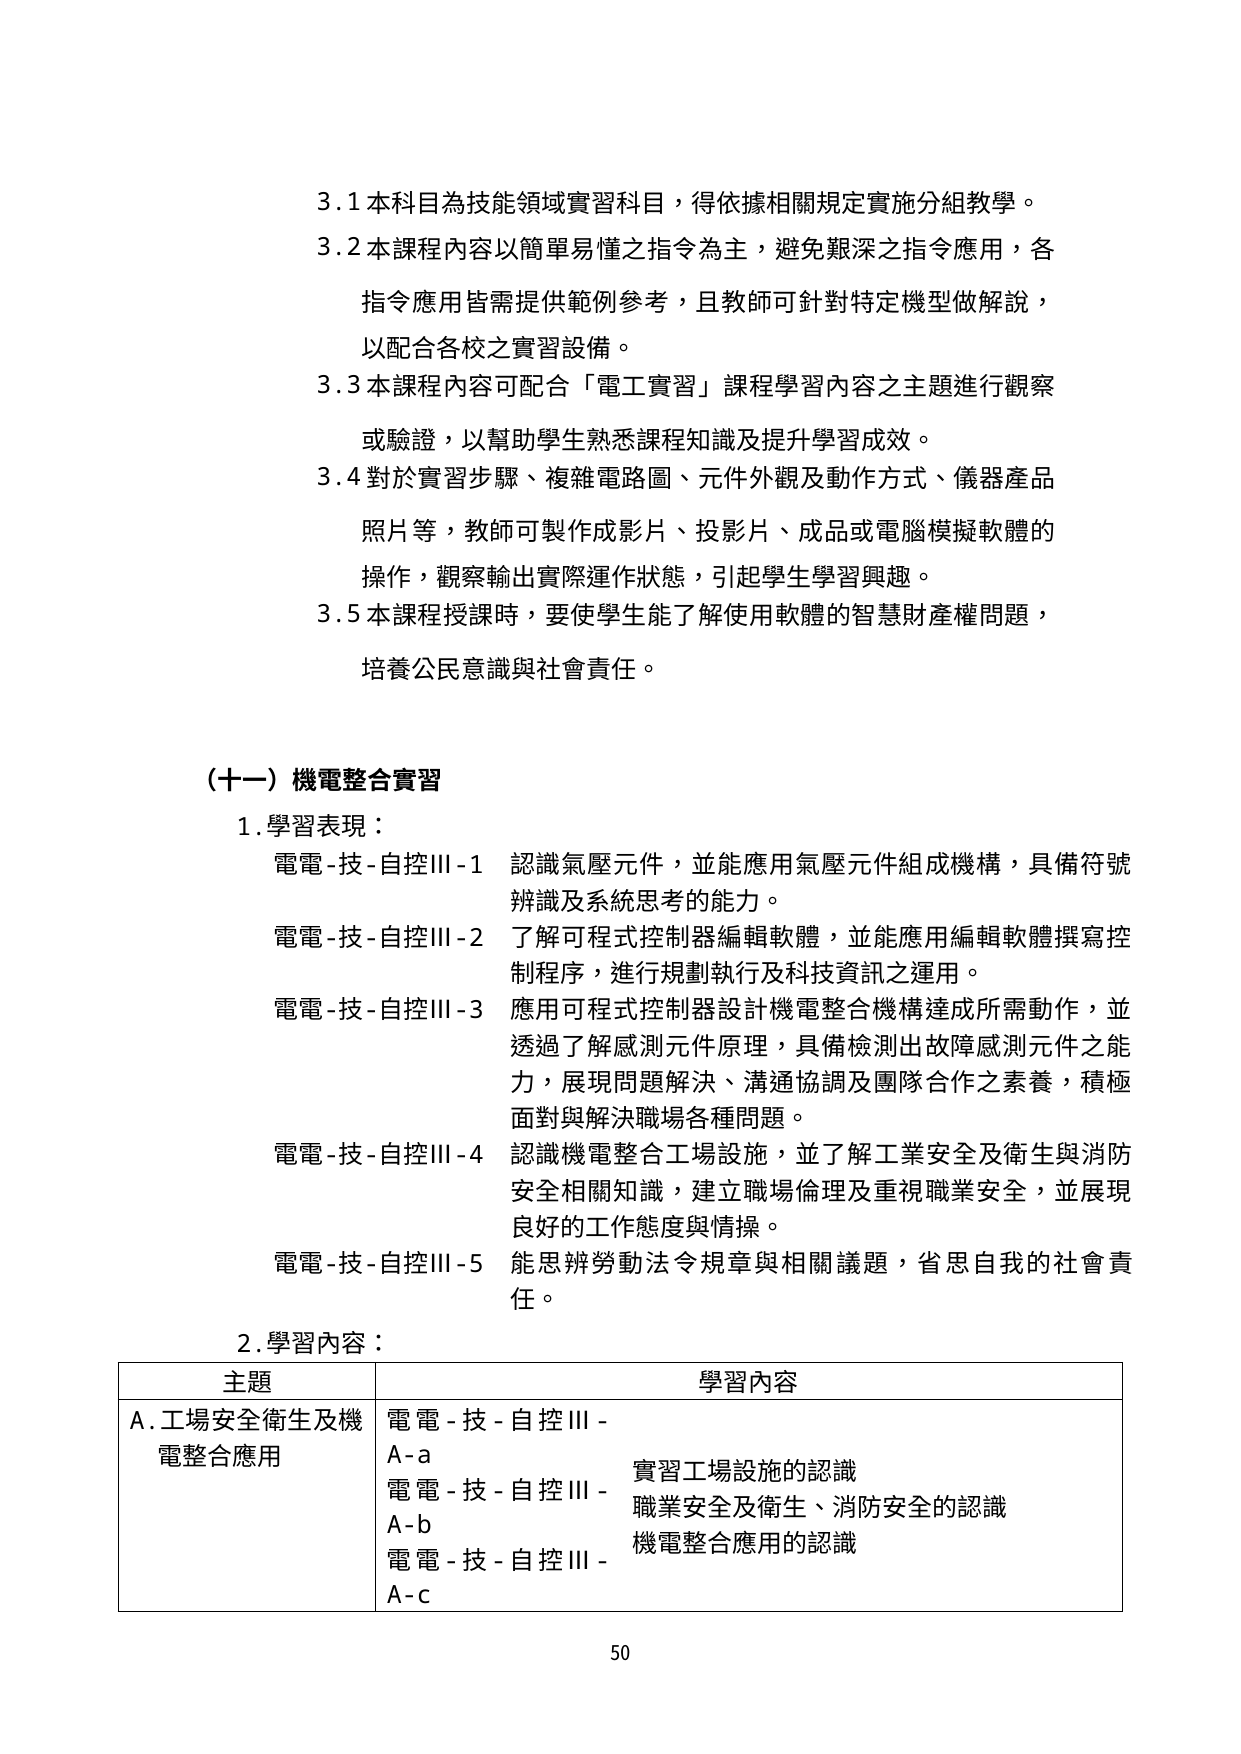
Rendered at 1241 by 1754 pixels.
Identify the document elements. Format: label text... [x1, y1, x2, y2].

table_cell 電電-技-自控Ⅲ-2 [262, 917, 498, 990]
table_cell 電電-技-自控Ⅲ-A-a 電電-技-自控Ⅲ-A-b 電電-技-自控Ⅲ-A-c [376, 1400, 621, 1611]
table_cell 實習工場設施的認識 職業安全及衛生、消防安全的認識 機電整合應用的認識 [621, 1400, 1122, 1611]
text 2.學習內容： [118, 1316, 1122, 1362]
table_cell 電電-技-自控Ⅲ-5 [262, 1244, 498, 1316]
table_header 電電-技-自控Ⅲ-1 [262, 845, 498, 917]
table_cell 應用可程式控制器設計機電整合機構達成所需動作，並透過了解感測元件原理，具備檢測出故障感測元件之能力，展現問題解決、溝通協調及團隊合作之素養，積極面對與解決職場各種問題。 [499, 990, 1144, 1135]
text 3.3本課程內容可配合「電工實習」課程學習內容之主題進行觀察或驗證，以幫助學生熟悉課程知識及提升學習成效。 [252, 301, 1121, 393]
table_cell 了解可程式控制器編輯軟體，並能應用編輯軟體撰寫控制程序，進行規劃執行及科技資訊之運用。 [499, 917, 1144, 990]
table_cell 電電-技-自控Ⅲ-4 [262, 1135, 498, 1243]
table_header 學習內容 [376, 1363, 1122, 1399]
table_cell 能思辨勞動法令規章與相關議題，省思自我的社會責任。 [499, 1244, 1144, 1316]
text 3.2本課程內容以簡單易懂之指令為主，避免艱深之指令應用，各指令應用皆需提供範例參考，且教師可針對特定機型做解說，以配合各校之實習設備。 [252, 164, 1121, 301]
table_cell 電電-技-自控Ⅲ-3 [262, 990, 498, 1135]
text 3.5本課程授課時，要使學生能了解使用軟體的智慧財產權問題，培養公民意識與社會責任。 [252, 531, 1121, 752]
table_header 主題 [119, 1363, 375, 1399]
table_cell 認識機電整合工場設施，並了解工業安全及衛生與消防安全相關知識，建立職場倫理及重視職業安全，並展現良好的工作態度與情操。 [499, 1135, 1144, 1243]
text 1.學習表現： [118, 799, 1122, 845]
text 3.1本科目為技能領域實習科目，得依據相關規定實施分組教學。 [252, 119, 1121, 164]
table_header 認識氣壓元件，並能應用氣壓元件組成機構，具備符號辨識及系統思考的能力。 [499, 845, 1144, 917]
table_cell A.工場安全衛生及機電整合應用 [119, 1400, 375, 1611]
text （十一）機電整合實習 [169, 753, 1122, 799]
text 3.4對於實習步驟、複雜電路圖、元件外觀及動作方式、儀器產品照片等，教師可製作成影片、投影片、成品或電腦模擬軟體的操作，觀察輸出實際運作狀態，引起學生學習興趣。 [252, 393, 1121, 531]
